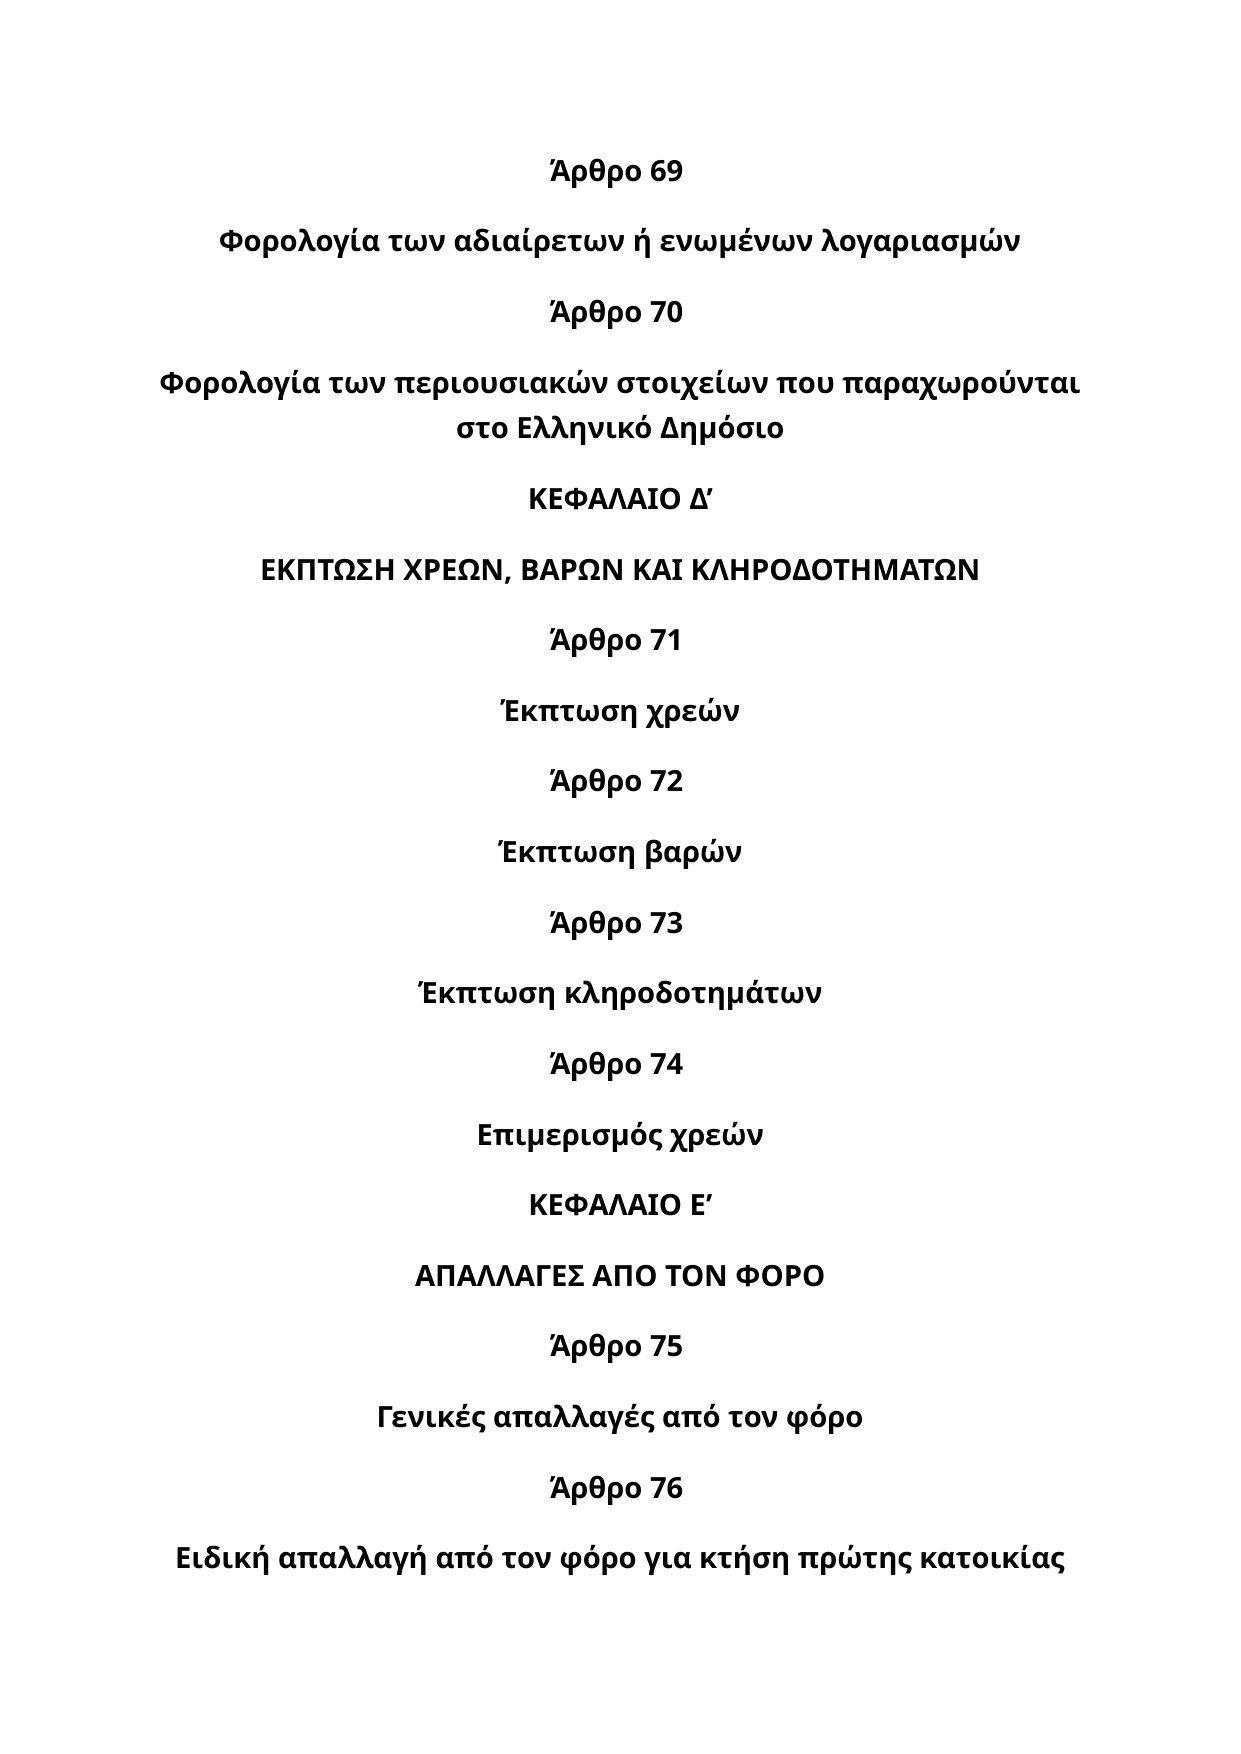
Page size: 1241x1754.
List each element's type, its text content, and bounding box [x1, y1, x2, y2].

subtitle Άρθρο 72 [150, 761, 1090, 800]
subtitle Άρθρο 70 [150, 291, 1090, 331]
subtitle Έκπτωση βαρών [150, 831, 1090, 871]
subtitle Επιμερισμός χρεών [150, 1114, 1090, 1153]
subtitle ΚΕΦΑΛΑΙΟ Δ’ [150, 478, 1090, 518]
subtitle Άρθρο 74 [150, 1043, 1090, 1083]
subtitle Φορολογία των αδιαίρετων ή ενωμένων λογαριασμών [150, 221, 1090, 260]
subtitle Άρθρο 76 [150, 1467, 1090, 1507]
subtitle Άρθρο 75 [150, 1326, 1090, 1365]
subtitle ΑΠΑΛΛΑΓΕΣ ΑΠΟ ΤΟΝ ΦΟΡΟ [150, 1255, 1090, 1295]
subtitle Φορολογία των περιουσιακών στοιχείων που παραχωρούνται στο Ελληνικό Δημόσιο [150, 362, 1090, 447]
subtitle ΕΚΠΤΩΣΗ ΧΡΕΩΝ, ΒΑΡΩΝ ΚΑΙ ΚΛΗΡΟΔΟΤΗΜΑΤΩΝ [150, 549, 1090, 588]
subtitle Έκπτωση χρεών [150, 690, 1090, 730]
subtitle Άρθρο 69 [150, 150, 1090, 190]
subtitle Γενικές απαλλαγές από τον φόρο [150, 1396, 1090, 1436]
subtitle Άρθρο 71 [150, 619, 1090, 659]
subtitle ΚΕΦΑΛΑΙΟ Ε’ [150, 1184, 1090, 1224]
subtitle Έκπτωση κληροδοτημάτων [150, 972, 1090, 1012]
subtitle Ειδική απαλλαγή από τον φόρο για κτήση πρώτης κατοικίας [150, 1537, 1090, 1577]
subtitle Άρθρο 73 [150, 902, 1090, 942]
